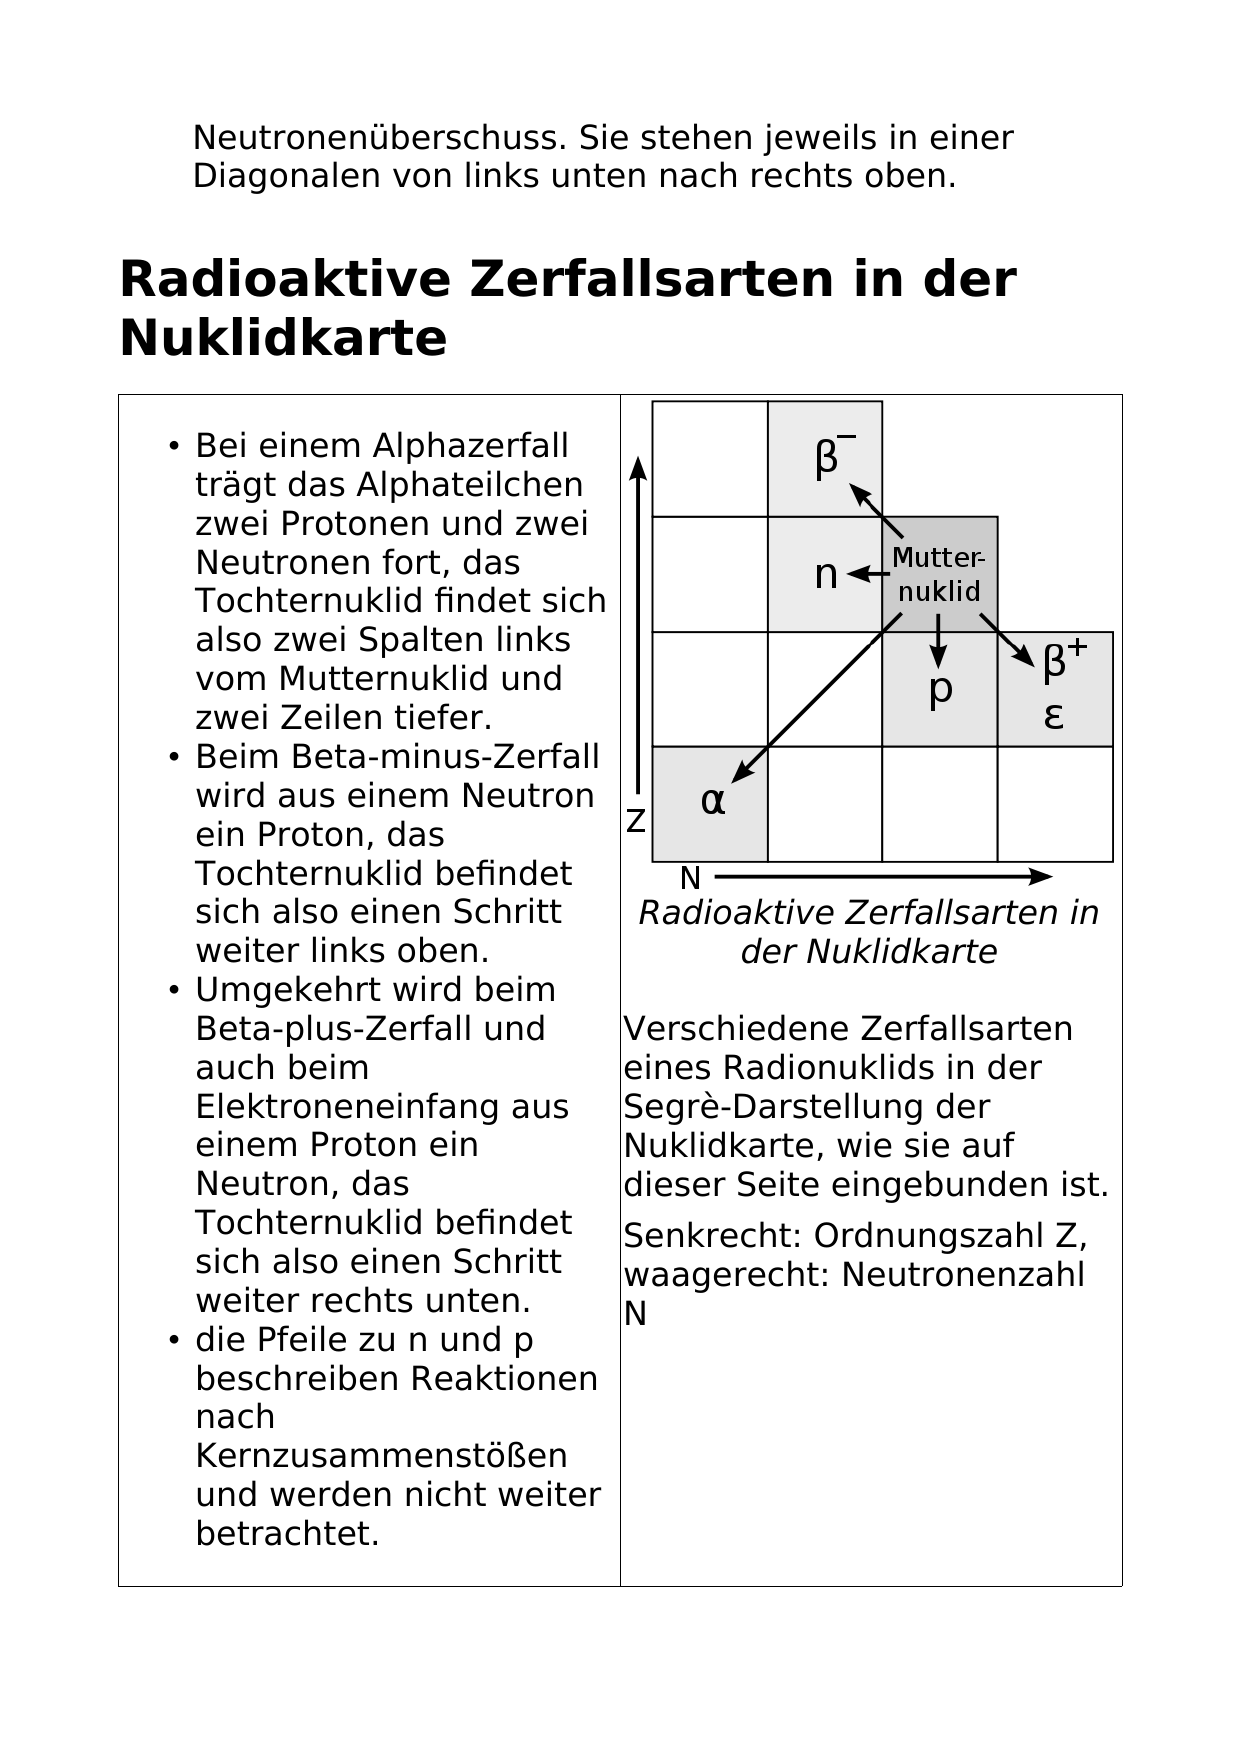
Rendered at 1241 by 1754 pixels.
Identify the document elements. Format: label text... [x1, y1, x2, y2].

picture [622, 397, 1120, 894]
table_header Verschiedene Zerfallsarten eines Radionuklids in der Segrè-Darstellung der Nuklidkarte, wie sie auf dieser Seite eingebunden ist. Senkrecht: Ordnungszahl Z, waagerecht: Neutronenzahl N [621, 395, 1122, 1586]
list Neutronenüberschuss. Sie stehen jeweils in einer Diagonalen von links unten nach rechts oben. [177, 118, 1122, 196]
subtitle Radioaktive Zerfallsarten in der Nuklidkarte [118, 250, 1122, 367]
table_header Bei einem Alphazerfall trägt das Alphateilchen zwei Protonen und zwei Neutronen fort, das Tochternuklid findet sich also zwei Spalten links vom Mutternuklid und zwei Zeilen tiefer. Beim Beta-minus-Zerfall wird aus einem Neutron ein Proton, das Tochternuklid befindet sich also einen Schritt weiter links oben. Umgekehrt wird beim Beta-plus-Zerfall und auch beim Elektroneneinfang aus einem Proton ein Neutron, das Tochternuklid befindet sich also einen Schritt weiter rechts unten. die Pfeile zu n und p beschreiben Reaktionen nach Kernzusammenstößen und werden nicht weiter betrachtet. [119, 395, 620, 1586]
